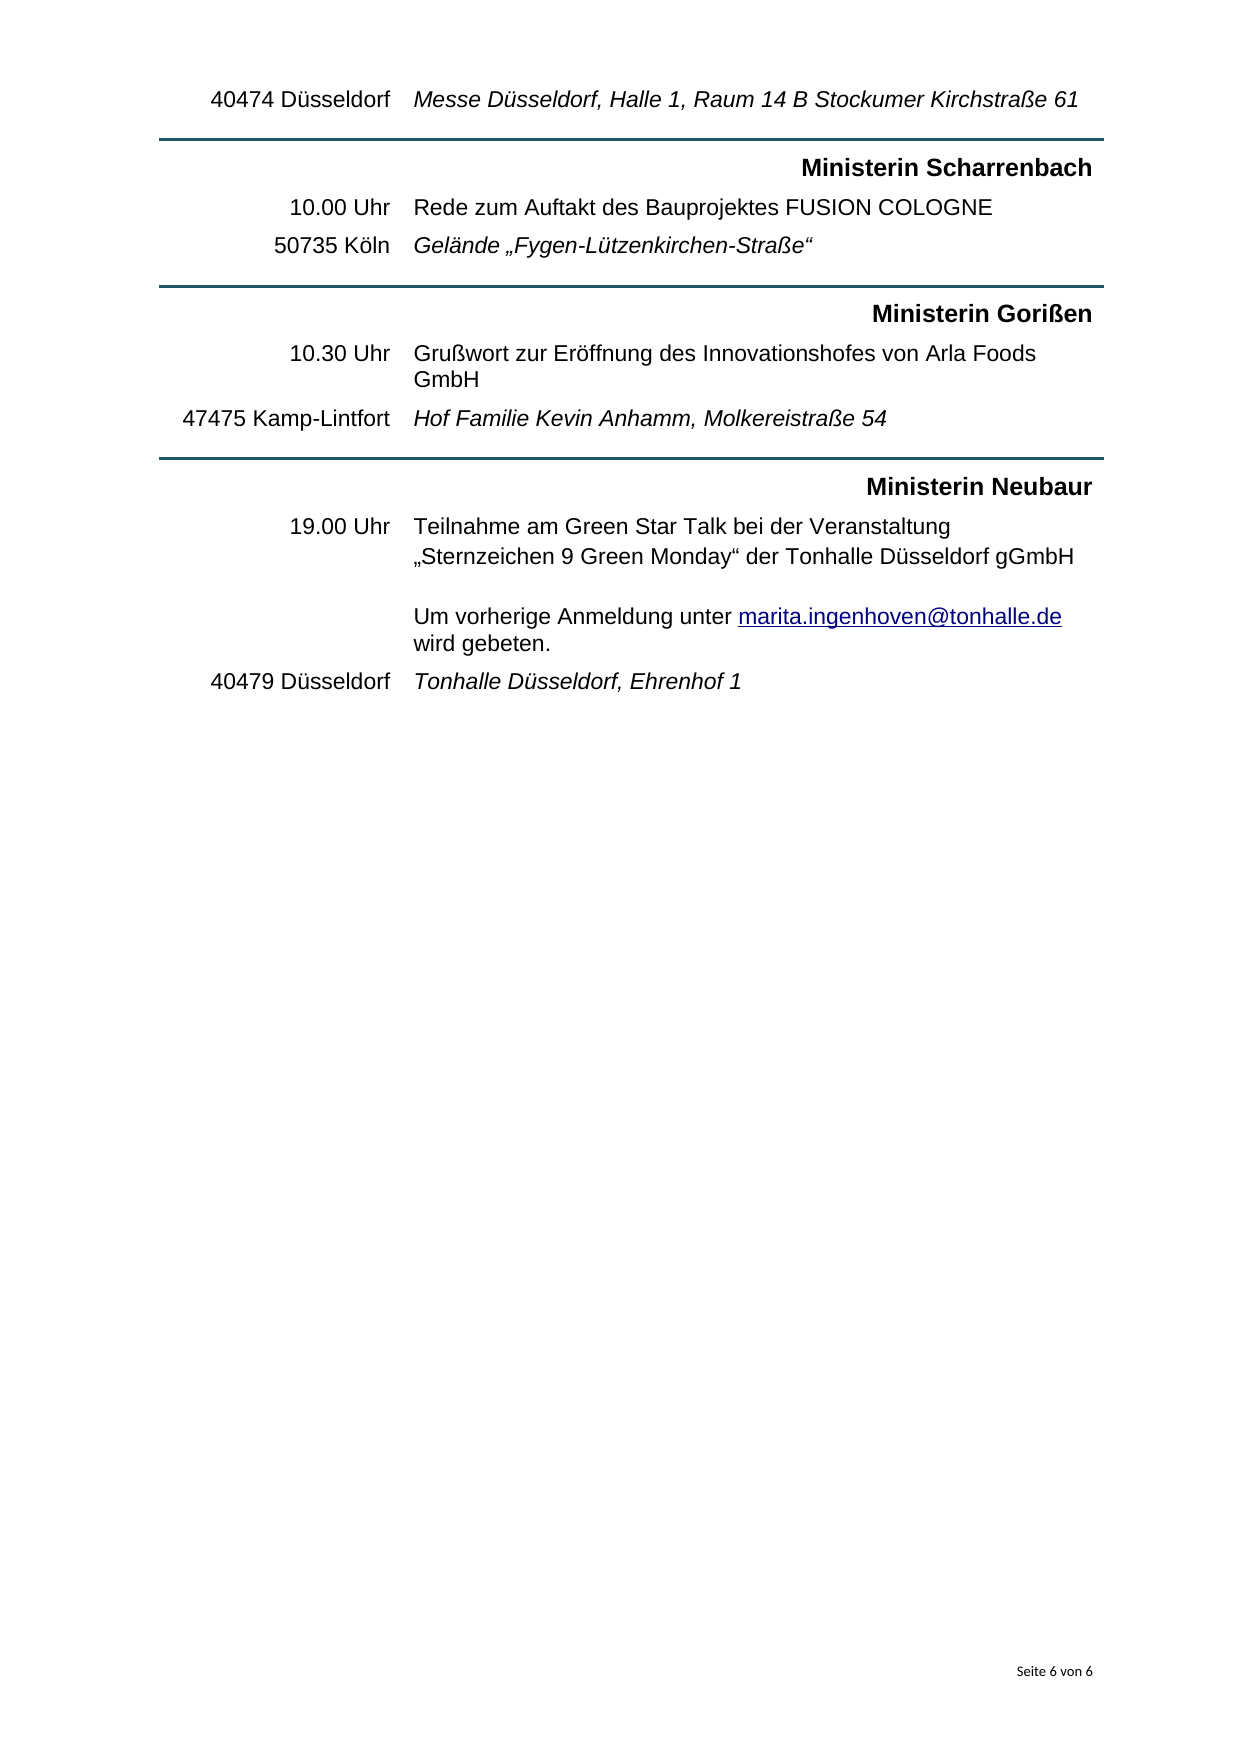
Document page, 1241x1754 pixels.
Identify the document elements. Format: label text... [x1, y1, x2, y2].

table_cell 40479 Düsseldorf [159, 656, 402, 694]
table_header [159, 460, 402, 501]
table_cell 40474 Düsseldorf [159, 74, 402, 112]
table_cell Rede zum Auftakt des Bauprojektes FUSION COLOGNE [402, 182, 1104, 220]
table_cell Teilnahme am Green Star Talk bei der Veranstaltung „Sternzeichen 9 Green Monday“ der Tonhalle Düsseldorf gGmbH Um vorherige Anmeldung unter marita.ingenhoven@tonhalle.de wird gebeten. [402, 501, 1104, 656]
table_header Ministerin Gorißen [402, 288, 1104, 328]
table_header [159, 288, 402, 328]
table_cell 10.00 Uhr [159, 182, 402, 220]
table_cell Gelände „Fygen-Lützenkirchen-Straße“ [402, 220, 1104, 258]
table_cell Messe Düsseldorf, Halle 1, Raum 14 B Stockumer Kirchstraße 61 [402, 74, 1104, 112]
table_cell 50735 Köln [159, 220, 402, 258]
table_header Ministerin Scharrenbach [402, 141, 1104, 182]
table_cell 10.30 Uhr [159, 328, 402, 393]
table_cell Hof Familie Kevin Anhamm, Molkereistraße 54 [402, 393, 1104, 431]
table_header [159, 141, 402, 182]
table_cell Tonhalle Düsseldorf, Ehrenhof 1 [402, 656, 1104, 694]
table_cell 19.00 Uhr [159, 501, 402, 656]
table_header Ministerin Neubaur [402, 460, 1104, 501]
table_cell 47475 Kamp-Lintfort [159, 393, 402, 431]
table_cell Grußwort zur Eröffnung des Innovationshofes von Arla Foods GmbH [402, 328, 1104, 393]
